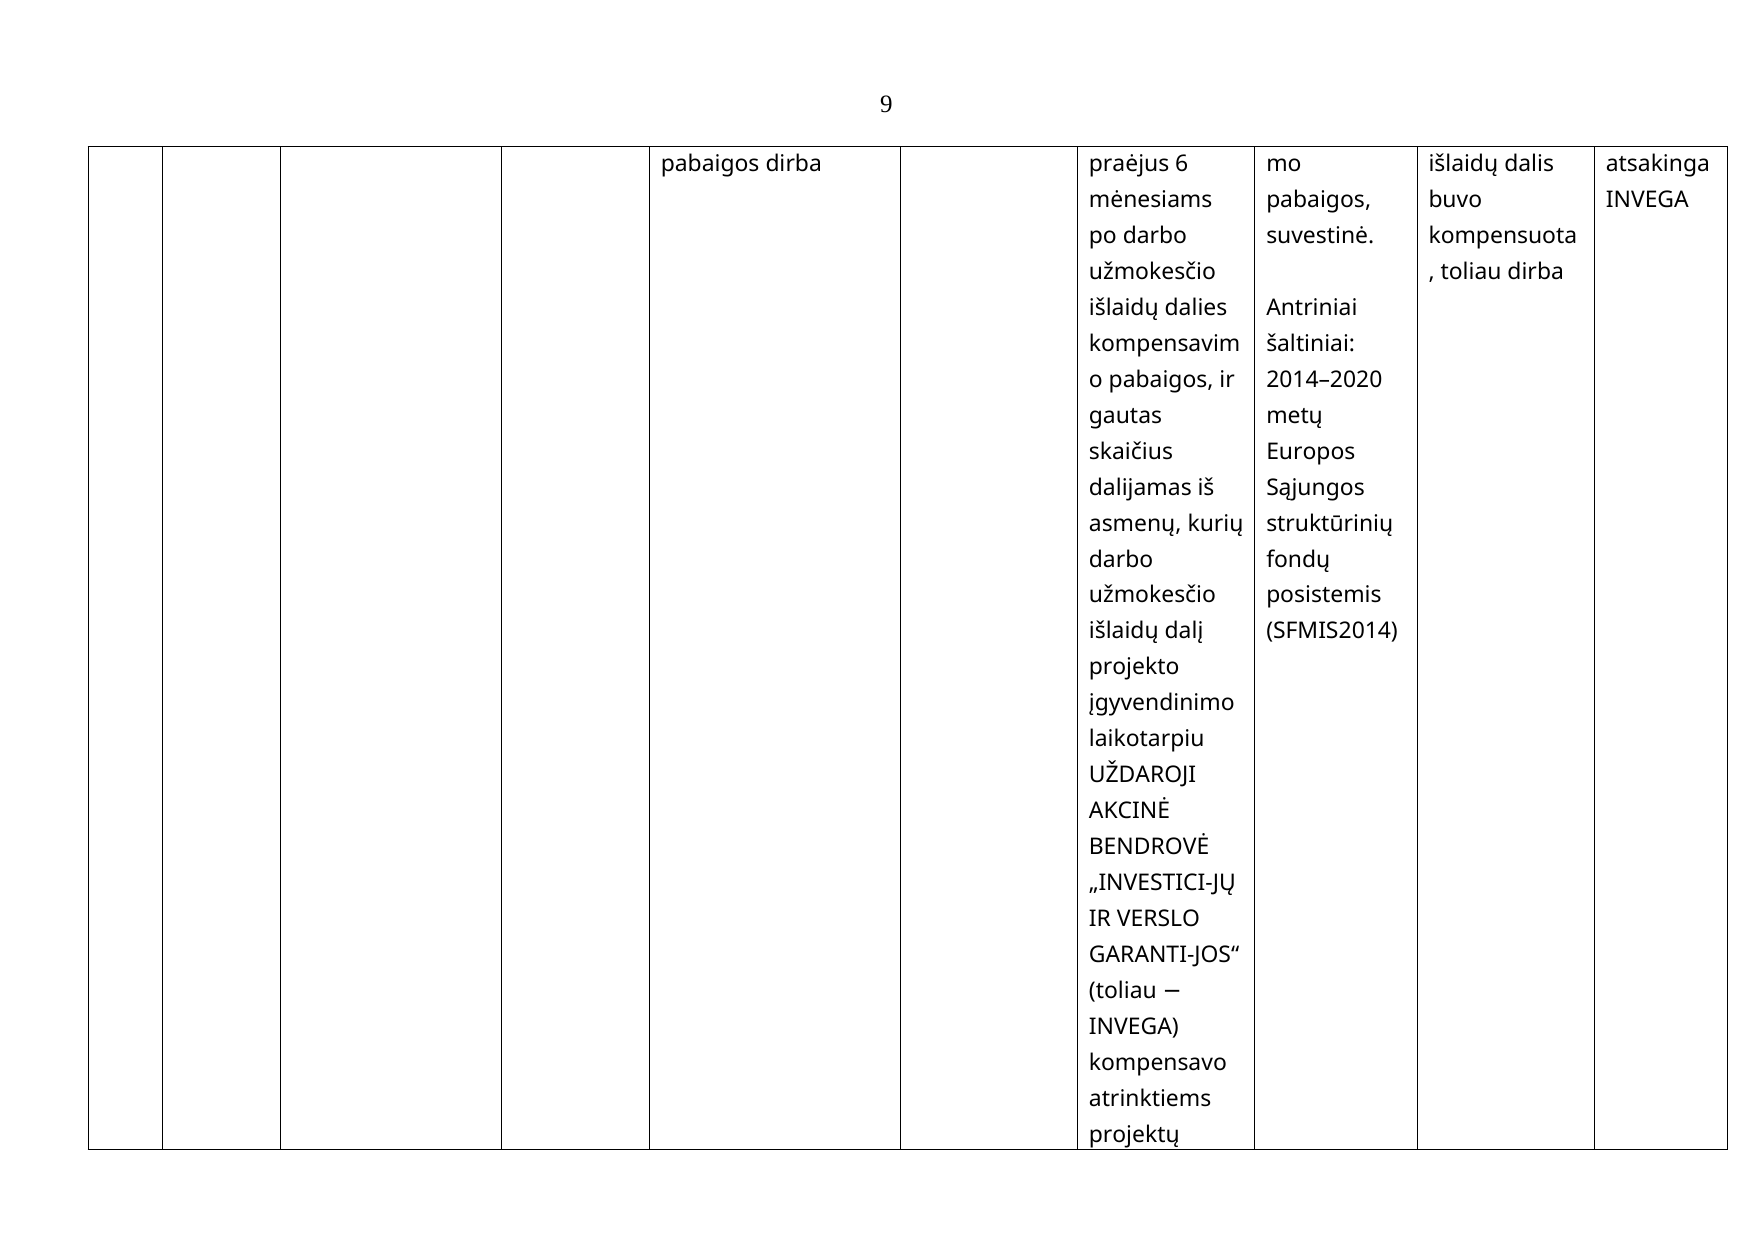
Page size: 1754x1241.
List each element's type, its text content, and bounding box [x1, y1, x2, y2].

table_cell atsakinga INVEGA [1595, 147, 1727, 1149]
table_cell išlaidų dalis buvo kompensuota, toliau dirba [1418, 147, 1594, 1149]
table_cell [281, 147, 501, 1149]
table_cell [89, 147, 162, 1149]
table_cell praėjus 6 mėnesiams po darbo užmokesčio išlaidų dalies kompensavimo pabaigos, ir gautas skaičius dalijamas iš asmenų, kurių darbo užmokesčio išlaidų dalį projekto įgyvendinimo laikotarpiu UŽDAROJI AKCINĖ BENDROVĖ „INVESTICI-JŲ IR VERSLO GARANTI-JOS“ (toliau − INVEGA) kompensavo atrinktiems projektų [1078, 147, 1254, 1149]
table_cell [163, 147, 280, 1149]
table_cell [901, 147, 1077, 1149]
table_cell [502, 147, 649, 1149]
table_cell mo pabaigos, suvestinė. Antriniai šaltiniai: 2014–2020 metų Europos Sąjungos struktūrinių fondų posistemis (SFMIS2014) [1255, 147, 1417, 1149]
table_cell pabaigos dirba [650, 147, 900, 1149]
